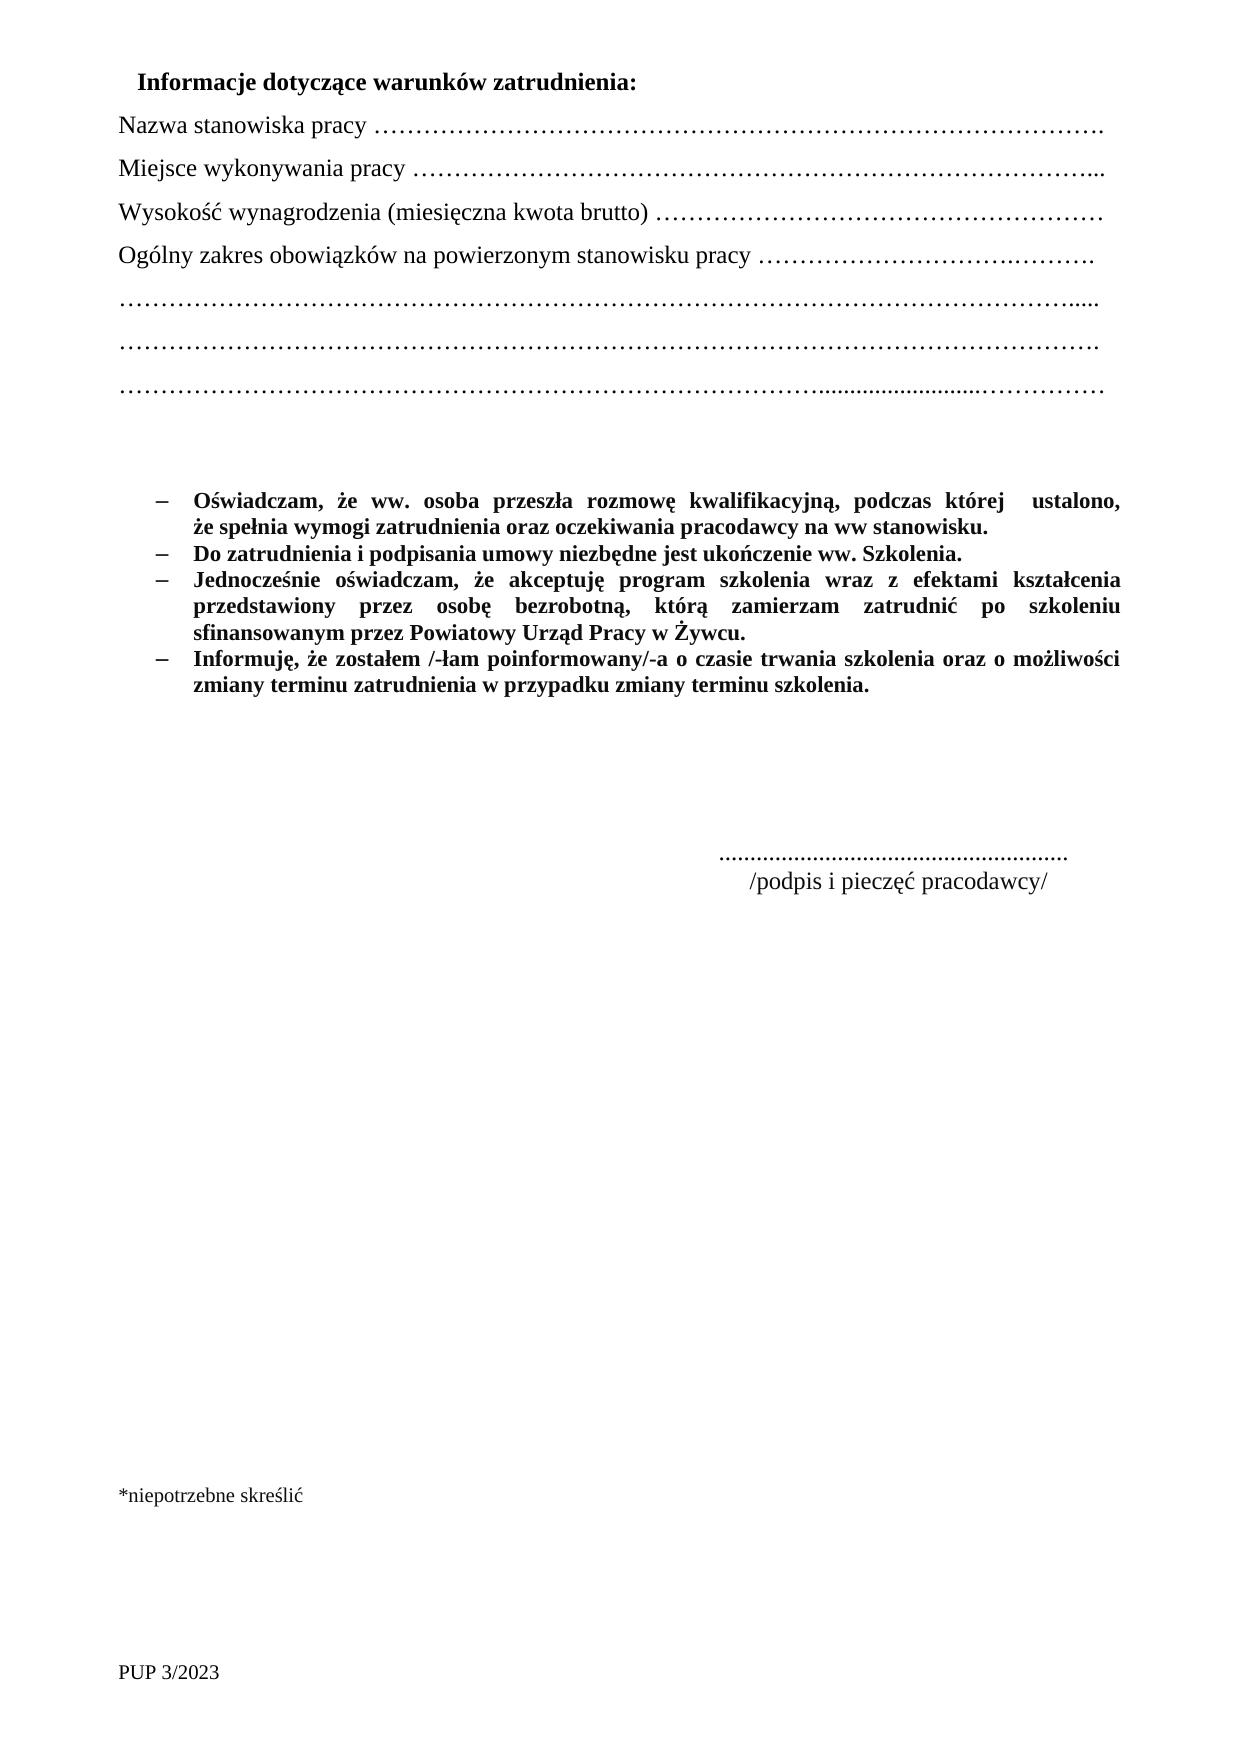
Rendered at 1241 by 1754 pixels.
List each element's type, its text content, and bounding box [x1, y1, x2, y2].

text …………………………………………………………………………..........................…………… [118, 369, 1122, 487]
text Wysokość wynagrodzenia (miesięczna kwota brutto) ……………………………………………… Ogólny zakres obowiązków na powierzonym stanowisku pracy ………………………….………. ……………………………………………………………………………………………………..... ………………………………………………………………………………………………………. [118, 197, 1122, 355]
text ........................................................ [179, 837, 1068, 866]
list Do zatrudnienia i podpisania umowy niezbędne jest ukończenie ww. Szkolenia. [156, 540, 1122, 566]
text Miejsce wykonywania pracy ………………………………………………………………………... [118, 153, 1122, 182]
list Jednocześnie oświadczam, że akceptuję program szkolenia wraz z efektami kształcenia przedstawiony przez osobę bezrobotną, którą zamierzam zatrudnić po szkoleniu sfinansowanym przez Powiatowy Urząd Pracy w Żywcu. [156, 566, 1122, 645]
list Oświadczam, że ww. osoba przeszła rozmowę kwalifikacyjną, podczas której ustalono, że spełnia wymogi zatrudnienia oraz oczekiwania pracodawcy na ww stanowisku. [156, 487, 1122, 540]
text Nazwa stanowiska pracy ……………………………………………………………………………. [118, 110, 1122, 139]
text Informacje dotyczące warunków zatrudnienia: [118, 67, 1122, 96]
text *niepotrzebne skreślić [118, 1483, 1068, 1507]
text /podpis i pieczęć pracodawcy/ [179, 866, 1079, 894]
list Informuję, że zostałem /-łam poinformowany/-a o czasie trwania szkolenia oraz o możliwości zmiany terminu zatrudnienia w przypadku zmiany terminu szkolenia. [156, 645, 1122, 698]
